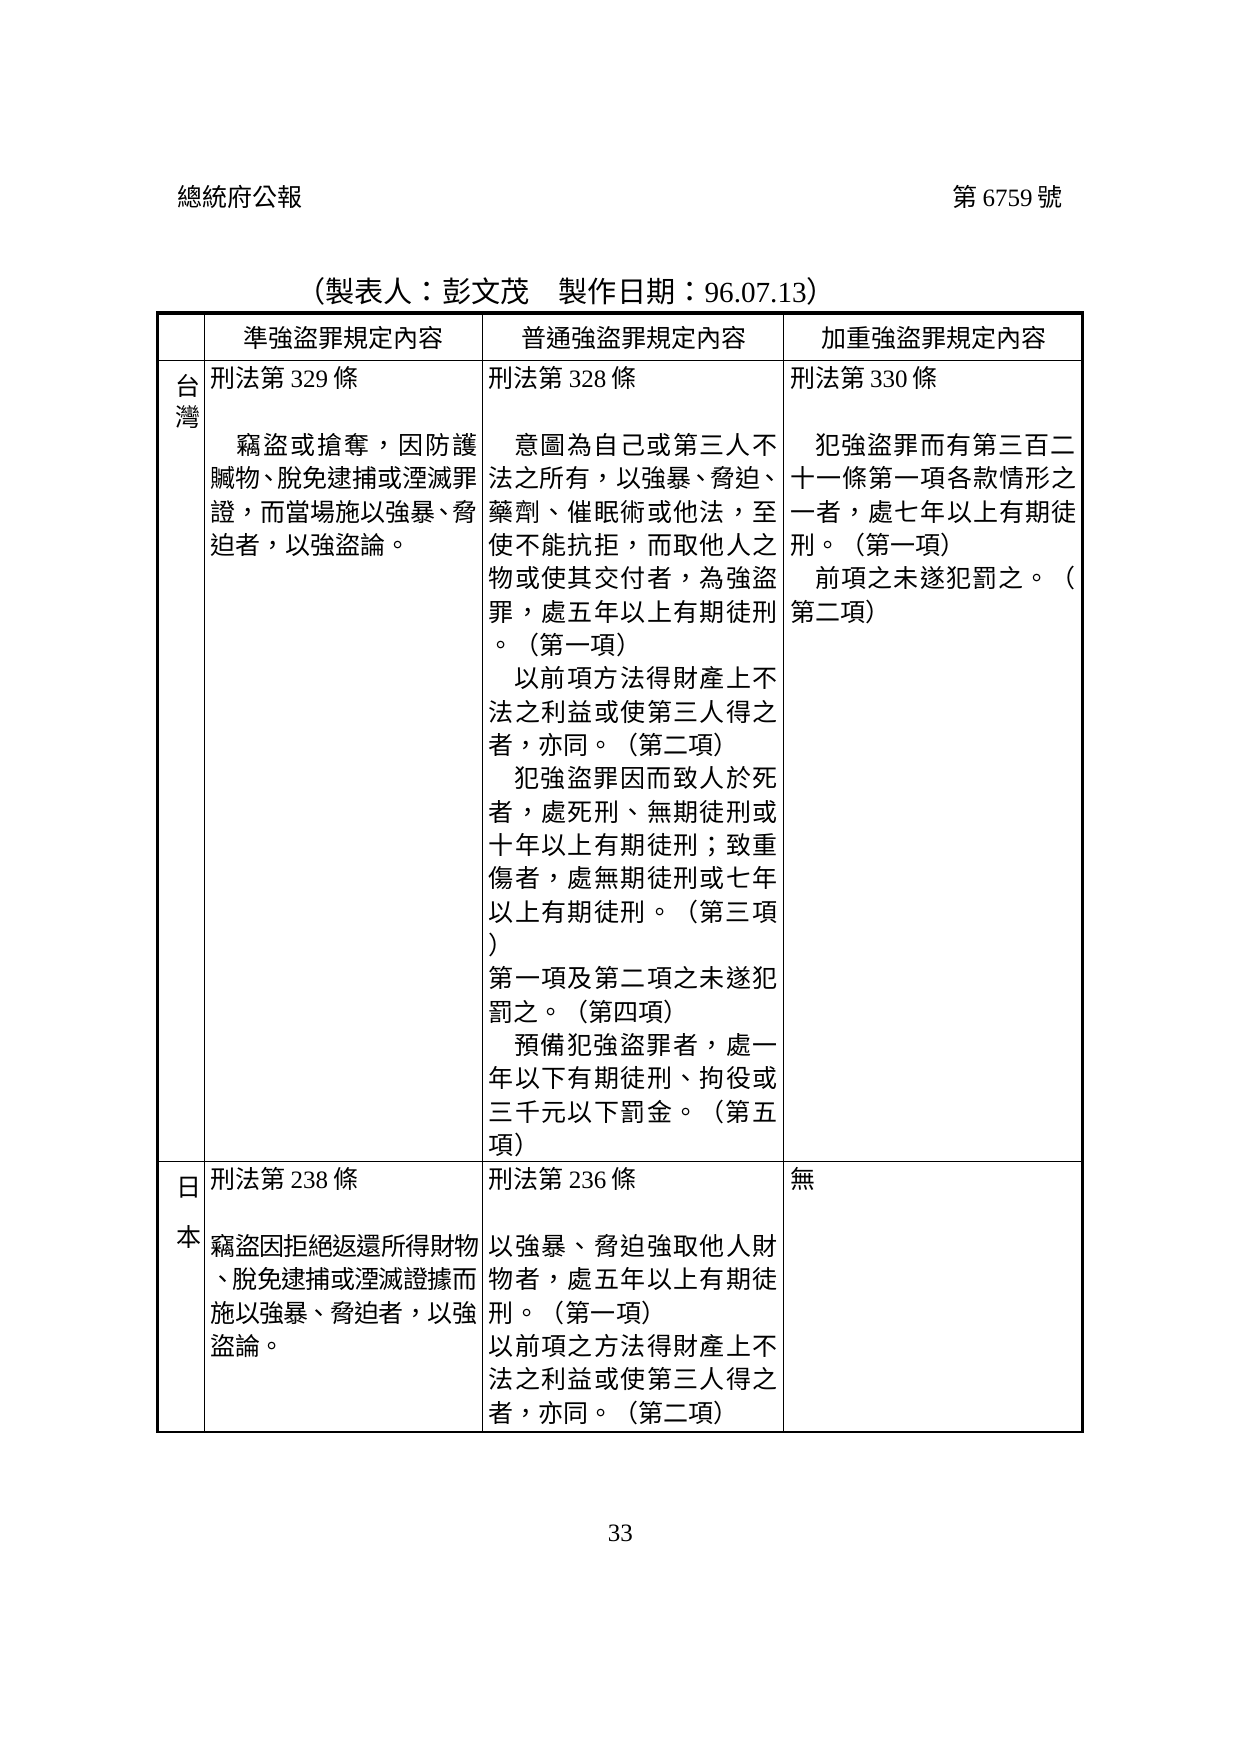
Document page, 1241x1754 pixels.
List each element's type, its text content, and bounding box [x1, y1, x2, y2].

table_header 準強盜罪規定內容 [205, 315, 482, 360]
table_cell 刑法第330條 犯強盜罪而有第三百二十一條第一項各款情形之一者，處七年以上有期徒刑。（第一項） 前項之未遂犯罰之。（第二項） [784, 361, 1081, 1161]
table_cell 刑法第329條 竊盜或搶奪，因防護贓物、脫免逮捕或湮滅罪證，而當場施以強暴、脅迫者，以強盜論。 [205, 361, 482, 1161]
table_cell 日 本 [159, 1162, 204, 1431]
table_cell 台 灣 [159, 361, 204, 1161]
table_cell 刑法第236條 以強暴、脅迫強取他人財物者，處五年以上有期徒刑。（第一項） 以前項之方法得財產上不法之利益或使第三人得之者，亦同。（第二項） [483, 1162, 783, 1431]
table_header [159, 315, 204, 360]
table_header 加重強盜罪規定內容 [784, 315, 1081, 360]
text （製表人：彭文茂 製作日期：96.07.13） [177, 266, 1063, 311]
table_cell 刑法第328條 意圖為自己或第三人不法之所有，以強暴、脅迫、藥劑、催眠術或他法，至使不能抗拒，而取他人之物或使其交付者，為強盜罪，處五年以上有期徒刑。（第一項） 以前項方法得財產上不法之利益或使第三人得之者，亦同。（第二項） 犯強盜罪因而致人於死者，處死刑、無期徒刑或十年以上有期徒刑；致重傷者，處無期徒刑或七年以上有期徒刑。（第三項） 第一項及第二項之未遂犯罰之。（第四項） 預備犯強盜罪者，處一年以下有期徒刑、拘役或三千元以下罰金。（第五項） [483, 361, 783, 1161]
table_cell 無 [784, 1162, 1081, 1431]
table_header 普通強盜罪規定內容 [483, 315, 783, 360]
table_cell 刑法第238條 竊盜因拒絕返還所得財物、脫免逮捕或湮滅證據而施以強暴、脅迫者，以強盜論。 [205, 1162, 482, 1431]
